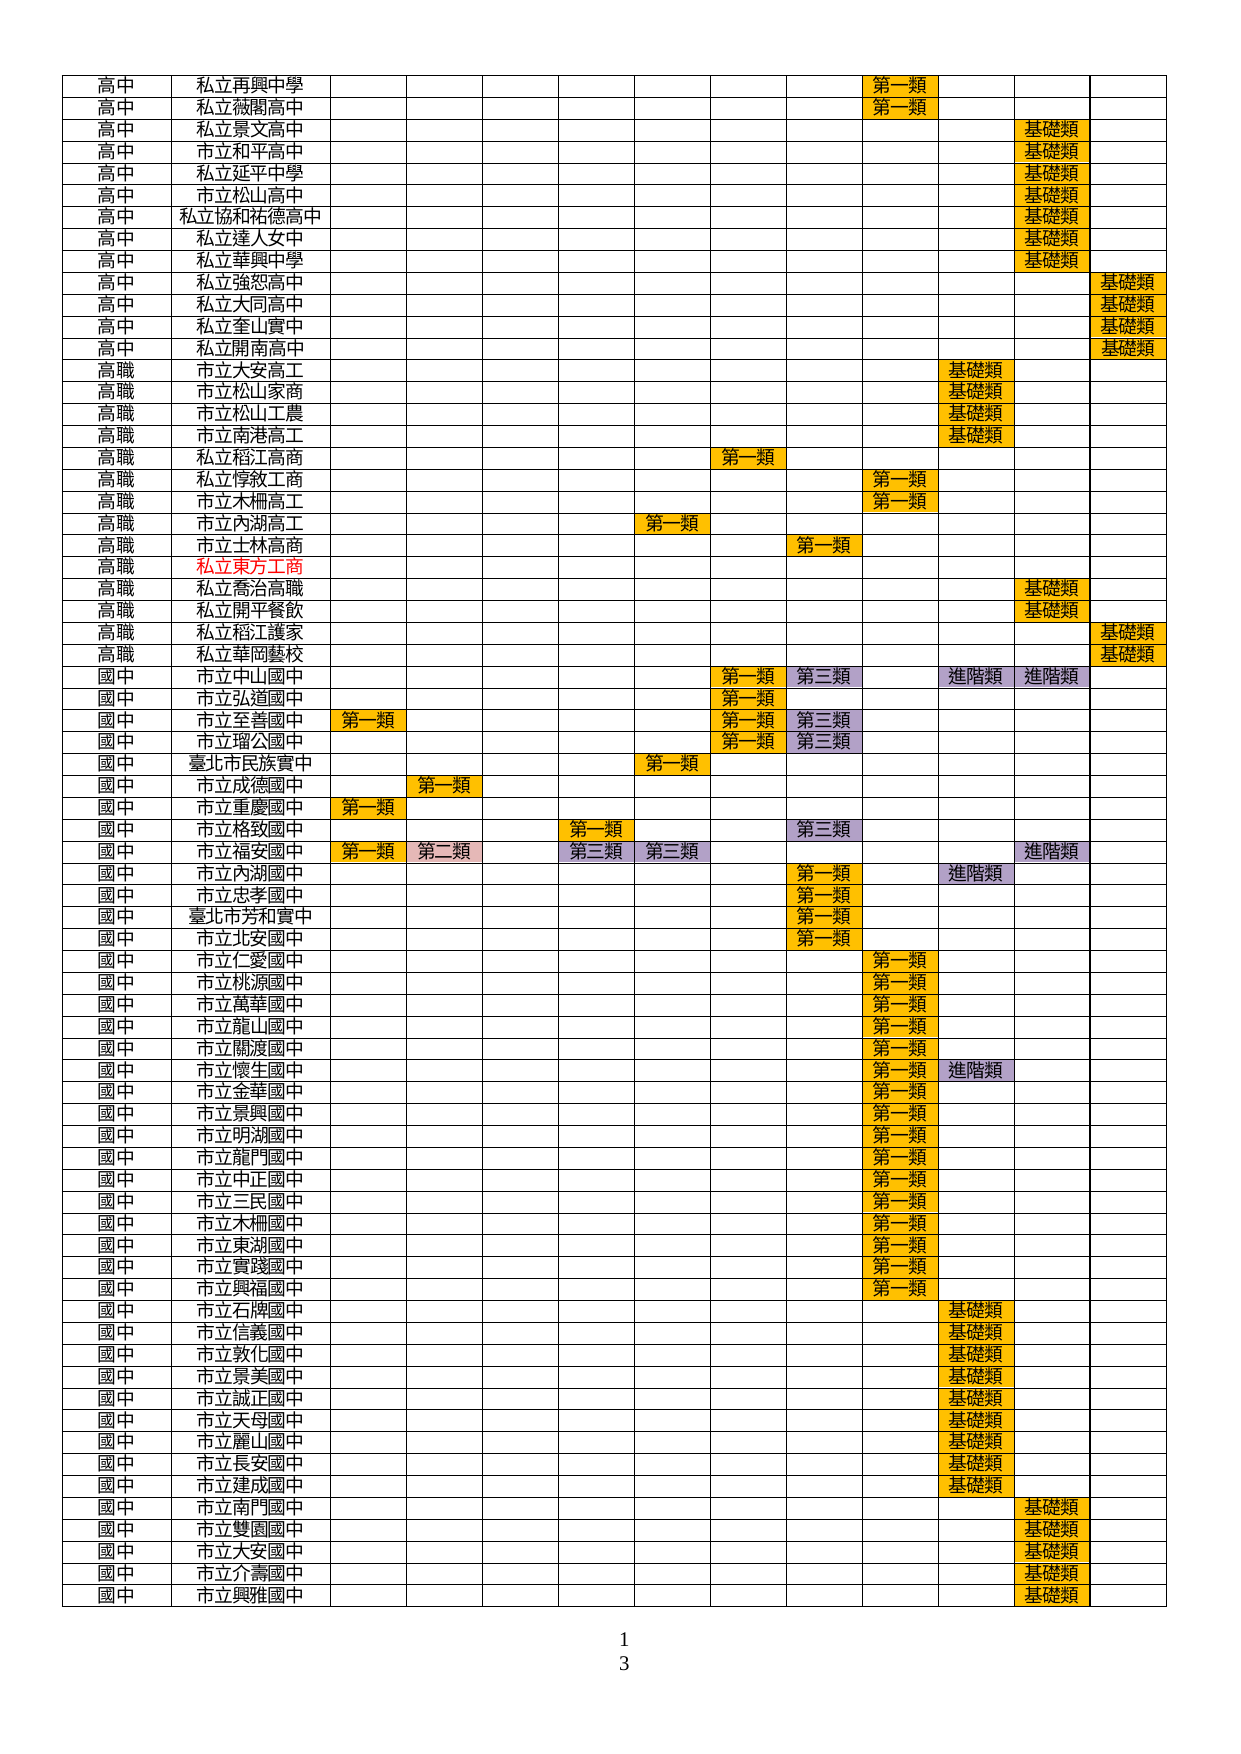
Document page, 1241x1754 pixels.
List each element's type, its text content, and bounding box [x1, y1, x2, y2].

table_cell [407, 623, 482, 644]
table_cell [711, 907, 786, 928]
table_cell 國中 [63, 1214, 171, 1234]
table_cell 市立福安國中 [172, 842, 330, 862]
table_cell [863, 295, 938, 316]
table_cell [483, 1432, 558, 1453]
table_cell [483, 514, 558, 534]
table_cell [1015, 1367, 1089, 1387]
table_cell [1015, 426, 1089, 447]
table_cell 高中 [63, 98, 171, 119]
table_cell [559, 689, 634, 709]
table_cell [407, 1301, 482, 1322]
table_cell [635, 1323, 710, 1344]
table_cell [939, 142, 1014, 162]
table_cell [559, 645, 634, 666]
table_cell [635, 251, 710, 272]
table_cell 高中 [63, 295, 171, 316]
table_cell [711, 207, 786, 228]
table_cell [483, 1082, 558, 1103]
table_cell [711, 1060, 786, 1081]
table_cell [483, 929, 558, 950]
table_cell [635, 1301, 710, 1322]
table_cell [787, 492, 862, 512]
table_cell [483, 579, 558, 600]
table_cell [635, 929, 710, 950]
table_cell [787, 1432, 862, 1453]
table_cell [1015, 798, 1089, 819]
table_cell [711, 973, 786, 994]
table_cell [635, 229, 710, 250]
table_cell [863, 864, 938, 884]
table_cell [1091, 360, 1166, 381]
table_cell 市立中正國中 [172, 1170, 330, 1191]
table_cell [1091, 820, 1166, 841]
table_cell [559, 798, 634, 819]
table_cell [787, 1345, 862, 1366]
table_cell [483, 98, 558, 119]
table_cell [407, 1410, 482, 1431]
table_cell 第一類 [711, 448, 786, 469]
table_cell [787, 76, 862, 97]
table_cell [635, 1192, 710, 1212]
table_cell [939, 951, 1014, 972]
table_cell [863, 339, 938, 359]
table_cell [635, 185, 710, 206]
table_cell 高中 [63, 120, 171, 141]
table_cell [407, 448, 482, 469]
table_cell [407, 295, 482, 316]
table_cell [483, 1454, 558, 1475]
table_cell [635, 98, 710, 119]
table_cell [939, 1279, 1014, 1300]
table_cell [1091, 1039, 1166, 1059]
table_cell [1091, 776, 1166, 797]
table_cell [787, 1104, 862, 1125]
table_cell [1015, 864, 1089, 884]
table_cell [787, 229, 862, 250]
table_cell [635, 382, 710, 403]
table_cell 高職 [63, 360, 171, 381]
table_cell [711, 382, 786, 403]
table_cell [711, 1039, 786, 1059]
table_cell [1091, 470, 1166, 491]
table_cell [483, 798, 558, 819]
table_cell [331, 426, 406, 447]
table_cell [1015, 317, 1089, 337]
table_cell [939, 492, 1014, 512]
table_cell [787, 1542, 862, 1562]
table_cell 市立介壽國中 [172, 1564, 330, 1584]
table_cell [1015, 514, 1089, 534]
table_cell [483, 492, 558, 512]
table_cell [407, 1235, 482, 1256]
table_cell [483, 732, 558, 753]
table_cell [559, 776, 634, 797]
table_cell [331, 929, 406, 950]
table_cell [483, 339, 558, 359]
table_cell [1015, 1323, 1089, 1344]
table_cell [559, 492, 634, 512]
table_cell [407, 1345, 482, 1366]
table_cell 高職 [63, 470, 171, 491]
table_cell [331, 98, 406, 119]
table_cell [331, 1520, 406, 1541]
table_cell [559, 535, 634, 556]
table_cell [1091, 885, 1166, 906]
table_cell [711, 995, 786, 1016]
table_cell [331, 995, 406, 1016]
table_cell [711, 514, 786, 534]
table_cell [483, 842, 558, 862]
table_cell [939, 164, 1014, 184]
table_cell 市立敦化國中 [172, 1345, 330, 1366]
table_cell [331, 1542, 406, 1562]
table_cell [1091, 798, 1166, 819]
table_cell 第一類 [863, 76, 938, 97]
table_cell [863, 251, 938, 272]
table_cell [711, 645, 786, 666]
table_cell [863, 185, 938, 206]
table_cell 市立龍門國中 [172, 1148, 330, 1169]
table_cell [1015, 1345, 1089, 1366]
table_cell [483, 1257, 558, 1278]
table_cell [787, 448, 862, 469]
table_cell [787, 1214, 862, 1234]
table_cell [711, 864, 786, 884]
table_cell [787, 1476, 862, 1497]
table_cell [483, 229, 558, 250]
table_cell [711, 1367, 786, 1387]
table_cell [331, 492, 406, 512]
table_cell [635, 798, 710, 819]
table_cell [559, 142, 634, 162]
table_cell [1015, 382, 1089, 403]
table_cell [1091, 1345, 1166, 1366]
table_cell [407, 798, 482, 819]
table_cell [331, 120, 406, 141]
table_cell [939, 317, 1014, 337]
table_cell [331, 1323, 406, 1344]
table_cell [559, 1498, 634, 1519]
table_cell [1091, 842, 1166, 862]
table_cell [863, 689, 938, 709]
table_cell 第一類 [635, 754, 710, 775]
table_cell [939, 1498, 1014, 1519]
table_cell [407, 273, 482, 294]
table_cell [1091, 207, 1166, 228]
table_cell [1015, 98, 1089, 119]
table_cell [635, 710, 710, 731]
table_cell 第三類 [787, 710, 862, 731]
table_cell [559, 1410, 634, 1431]
table_cell [1015, 1389, 1089, 1409]
table_cell [559, 1585, 634, 1606]
table_cell 基礎類 [939, 1410, 1014, 1431]
table_cell 臺北市芳和實中 [172, 907, 330, 928]
table_cell 高職 [63, 448, 171, 469]
table_cell [331, 404, 406, 425]
table_cell [331, 1214, 406, 1234]
table_cell [559, 1214, 634, 1234]
table_cell 高中 [63, 76, 171, 97]
table_cell [711, 98, 786, 119]
table_cell 基礎類 [939, 1432, 1014, 1453]
table_cell [1091, 1148, 1166, 1169]
table_cell [863, 1454, 938, 1475]
table_cell 市立大安國中 [172, 1542, 330, 1562]
table_cell [407, 404, 482, 425]
table_cell [863, 360, 938, 381]
table_cell 基礎類 [1015, 185, 1089, 206]
table_cell [711, 1345, 786, 1366]
table_cell [711, 1104, 786, 1125]
table_cell [483, 1520, 558, 1541]
table_cell [1015, 1017, 1089, 1037]
table_cell [863, 535, 938, 556]
table_cell [559, 929, 634, 950]
table_cell 私立開南高中 [172, 339, 330, 359]
table_cell [1015, 1257, 1089, 1278]
table_cell [559, 557, 634, 578]
table_cell [559, 885, 634, 906]
table_cell [331, 732, 406, 753]
table_cell 市立內湖高工 [172, 514, 330, 534]
table_cell 國中 [63, 1410, 171, 1431]
table_cell [407, 1323, 482, 1344]
table_cell 國中 [63, 1301, 171, 1322]
table_cell [787, 514, 862, 534]
table_cell 基礎類 [939, 360, 1014, 381]
table_cell [483, 185, 558, 206]
table_cell [711, 1542, 786, 1562]
table_cell [939, 710, 1014, 731]
table_cell [711, 76, 786, 97]
table_cell 國中 [63, 1039, 171, 1059]
table_cell 市立內湖國中 [172, 864, 330, 884]
table_cell 國中 [63, 1585, 171, 1606]
table_cell 市立麗山國中 [172, 1432, 330, 1453]
table_cell 基礎類 [939, 1301, 1014, 1322]
table_cell [331, 754, 406, 775]
table_cell 高職 [63, 557, 171, 578]
table_cell [1015, 76, 1089, 97]
table_cell 市立木柵國中 [172, 1214, 330, 1234]
table_cell [407, 382, 482, 403]
table_cell [407, 754, 482, 775]
table_cell [559, 579, 634, 600]
table_cell [1091, 1564, 1166, 1584]
table_cell [1015, 295, 1089, 316]
table_cell [939, 623, 1014, 644]
table_cell [787, 339, 862, 359]
table_cell [635, 120, 710, 141]
table_cell 第一類 [863, 995, 938, 1016]
table_cell [1015, 492, 1089, 512]
table_cell [635, 295, 710, 316]
table_cell 進階類 [939, 864, 1014, 884]
table_cell [863, 1432, 938, 1453]
table_cell [1015, 557, 1089, 578]
table_cell 私立再興中學 [172, 76, 330, 97]
table_cell [635, 1126, 710, 1147]
table_cell [939, 1017, 1014, 1037]
table_cell [711, 1279, 786, 1300]
table_cell [1091, 1389, 1166, 1409]
table_cell [407, 185, 482, 206]
table_cell [939, 732, 1014, 753]
table_cell [559, 951, 634, 972]
table_cell 第一類 [863, 1039, 938, 1059]
table_cell [939, 1148, 1014, 1169]
table_cell 基礎類 [939, 1476, 1014, 1497]
table_cell [559, 1389, 634, 1409]
table_cell [559, 273, 634, 294]
table_cell [407, 1126, 482, 1147]
table_cell 國中 [63, 754, 171, 775]
table_cell 第一類 [787, 907, 862, 928]
table_cell 高職 [63, 382, 171, 403]
table_cell 第一類 [863, 1192, 938, 1212]
table_cell [331, 1148, 406, 1169]
table_cell [863, 645, 938, 666]
table_cell 私立薇閣高中 [172, 98, 330, 119]
table_cell [939, 1235, 1014, 1256]
table_cell [483, 1192, 558, 1212]
table_cell [1091, 732, 1166, 753]
table_cell [331, 1039, 406, 1059]
table_cell [407, 732, 482, 753]
table_cell [939, 1039, 1014, 1059]
table_cell 高中 [63, 251, 171, 272]
table_cell [407, 1585, 482, 1606]
table_cell [939, 842, 1014, 862]
table_cell [331, 1345, 406, 1366]
table_cell [483, 164, 558, 184]
table_cell [407, 426, 482, 447]
table_cell [711, 754, 786, 775]
table_cell 市立南港高工 [172, 426, 330, 447]
table_cell [863, 1564, 938, 1584]
table_cell [1091, 1060, 1166, 1081]
table_cell 市立懷生國中 [172, 1060, 330, 1081]
table_cell [483, 1564, 558, 1584]
table_cell [863, 1410, 938, 1431]
table_cell [787, 317, 862, 337]
table_cell [483, 1323, 558, 1344]
table_cell 市立金華國中 [172, 1082, 330, 1103]
table_cell [1015, 1082, 1089, 1103]
table_cell [483, 273, 558, 294]
table_cell [483, 710, 558, 731]
table_cell [1091, 229, 1166, 250]
table_cell [711, 776, 786, 797]
table_cell [635, 76, 710, 97]
table_cell 第一類 [863, 1279, 938, 1300]
table_cell [635, 885, 710, 906]
table_cell 國中 [63, 929, 171, 950]
table_cell [407, 98, 482, 119]
table_cell [711, 273, 786, 294]
table_cell [711, 557, 786, 578]
table_cell [1015, 907, 1089, 928]
table_cell [331, 1585, 406, 1606]
table_cell [1091, 185, 1166, 206]
table_cell [635, 164, 710, 184]
table_cell [635, 1542, 710, 1562]
table_cell [711, 623, 786, 644]
table_cell [1091, 1454, 1166, 1475]
table_cell 市立中山國中 [172, 667, 330, 687]
table_cell [559, 1323, 634, 1344]
table_cell [863, 710, 938, 731]
table_cell 國中 [63, 1520, 171, 1541]
table_cell [483, 995, 558, 1016]
table_cell [483, 1017, 558, 1037]
table_cell [483, 426, 558, 447]
table_cell [559, 1060, 634, 1081]
table_cell [635, 1214, 710, 1234]
table_cell [483, 951, 558, 972]
table_cell [407, 1192, 482, 1212]
table_cell [407, 1082, 482, 1103]
table_cell [483, 1585, 558, 1606]
table_cell [483, 76, 558, 97]
table_cell [559, 973, 634, 994]
table_cell [635, 317, 710, 337]
table_cell 第一類 [863, 492, 938, 512]
table_cell [863, 229, 938, 250]
table_cell [407, 1367, 482, 1387]
table_cell [787, 98, 862, 119]
table_cell [483, 382, 558, 403]
table_cell [483, 820, 558, 841]
table_cell [863, 382, 938, 403]
table_cell [635, 1104, 710, 1125]
table_cell 國中 [63, 776, 171, 797]
table_cell [483, 251, 558, 272]
table_cell [1091, 1279, 1166, 1300]
table_cell [483, 317, 558, 337]
table_cell [407, 710, 482, 731]
table_cell 進階類 [1015, 842, 1089, 862]
table_cell 第一類 [863, 1017, 938, 1037]
table_cell 基礎類 [939, 1454, 1014, 1475]
table_cell [863, 142, 938, 162]
table_cell 基礎類 [939, 1389, 1014, 1409]
table_cell [483, 1410, 558, 1431]
table_cell [635, 973, 710, 994]
table_cell 私立東方工商 [172, 557, 330, 578]
table_cell [407, 864, 482, 884]
table_cell [559, 1257, 634, 1278]
table_cell [407, 229, 482, 250]
table_cell [559, 1301, 634, 1322]
table_cell 國中 [63, 1389, 171, 1409]
table_cell [787, 995, 862, 1016]
table_cell [635, 1389, 710, 1409]
table_cell 國中 [63, 732, 171, 753]
table_cell [711, 1170, 786, 1191]
table_cell [483, 1060, 558, 1081]
table_cell [711, 1148, 786, 1169]
table_cell [635, 404, 710, 425]
table_cell [939, 535, 1014, 556]
table_cell [483, 885, 558, 906]
table_cell 第一類 [863, 1214, 938, 1234]
table_cell [711, 404, 786, 425]
table_cell [1015, 732, 1089, 753]
table_cell [331, 1498, 406, 1519]
table_cell [711, 492, 786, 512]
table_cell 高職 [63, 426, 171, 447]
table_cell [711, 295, 786, 316]
table_cell 市立萬華國中 [172, 995, 330, 1016]
table_cell 基礎類 [939, 382, 1014, 403]
table_cell [711, 142, 786, 162]
table_cell 第一類 [863, 1235, 938, 1256]
table_cell 第一類 [863, 1060, 938, 1081]
table_cell [559, 995, 634, 1016]
table_cell [483, 1170, 558, 1191]
table_cell [1091, 1192, 1166, 1212]
table_cell [1091, 689, 1166, 709]
table_cell [559, 1126, 634, 1147]
table_cell [331, 601, 406, 622]
table_cell 市立興福國中 [172, 1279, 330, 1300]
table_cell [787, 951, 862, 972]
table_cell [1091, 448, 1166, 469]
table_cell [331, 360, 406, 381]
table_cell [635, 601, 710, 622]
table_cell 國中 [63, 798, 171, 819]
table_cell 基礎類 [939, 404, 1014, 425]
table_cell [863, 1323, 938, 1344]
table_cell [559, 1017, 634, 1037]
table_cell [1015, 1104, 1089, 1125]
table_cell [711, 1564, 786, 1584]
table_cell [939, 76, 1014, 97]
table_cell 高職 [63, 492, 171, 512]
table_cell [711, 251, 786, 272]
table_cell [483, 1498, 558, 1519]
table_cell [483, 1476, 558, 1497]
table_cell 第一類 [863, 1170, 938, 1191]
table_cell [331, 185, 406, 206]
table_cell [483, 1301, 558, 1322]
table_cell [1091, 1585, 1166, 1606]
table_cell [559, 98, 634, 119]
table_cell [483, 907, 558, 928]
table_cell [1091, 382, 1166, 403]
table_cell [1091, 973, 1166, 994]
table_cell [863, 1367, 938, 1387]
table_cell [711, 1235, 786, 1256]
table_cell [1015, 623, 1089, 644]
table_cell [483, 557, 558, 578]
table_cell 市立重慶國中 [172, 798, 330, 819]
table_cell [559, 229, 634, 250]
table_cell [483, 689, 558, 709]
table_cell [483, 667, 558, 687]
table_cell [483, 864, 558, 884]
table_cell [407, 557, 482, 578]
table_cell [331, 776, 406, 797]
table_cell [559, 601, 634, 622]
table_cell [1091, 1235, 1166, 1256]
table_cell 國中 [63, 1432, 171, 1453]
table_cell [331, 973, 406, 994]
table_cell 第一類 [787, 885, 862, 906]
table_cell [939, 689, 1014, 709]
table_cell [1091, 907, 1166, 928]
table_cell [939, 470, 1014, 491]
table_cell [1091, 1498, 1166, 1519]
table_cell 私立延平中學 [172, 164, 330, 184]
table_cell [1015, 776, 1089, 797]
table_cell [787, 295, 862, 316]
table_cell 私立強恕高中 [172, 273, 330, 294]
table_cell [863, 1520, 938, 1541]
table_cell [559, 1279, 634, 1300]
table_cell [559, 1476, 634, 1497]
table_cell [1091, 579, 1166, 600]
table_cell [787, 1454, 862, 1475]
table_cell 基礎類 [1091, 623, 1166, 644]
table_cell [1091, 1367, 1166, 1387]
table_cell 市立實踐國中 [172, 1257, 330, 1278]
table_cell [711, 1520, 786, 1541]
table_cell [787, 251, 862, 272]
table_cell [331, 535, 406, 556]
table_cell [787, 1257, 862, 1278]
table_cell 市立忠孝國中 [172, 885, 330, 906]
table_cell [483, 448, 558, 469]
table_cell 市立南門國中 [172, 1498, 330, 1519]
table_cell [711, 339, 786, 359]
table_cell 基礎類 [939, 1345, 1014, 1366]
table_cell [559, 76, 634, 97]
table_cell 第一類 [331, 798, 406, 819]
table_cell [407, 360, 482, 381]
table_cell [407, 1060, 482, 1081]
table_cell [863, 317, 938, 337]
table_cell [711, 1585, 786, 1606]
table_cell [635, 1235, 710, 1256]
table_cell 高職 [63, 579, 171, 600]
table_cell [939, 1257, 1014, 1278]
table_cell [787, 1367, 862, 1387]
table_cell [407, 1148, 482, 1169]
table_cell 國中 [63, 995, 171, 1016]
table_cell [407, 973, 482, 994]
table_cell 第三類 [635, 842, 710, 862]
table_cell [635, 492, 710, 512]
table_cell [787, 1564, 862, 1584]
table_cell [559, 864, 634, 884]
table_cell [711, 1257, 786, 1278]
table_cell [863, 820, 938, 841]
table_cell [1091, 1257, 1166, 1278]
table_cell [787, 1039, 862, 1059]
table_cell [635, 1082, 710, 1103]
table_cell [711, 820, 786, 841]
table_cell [863, 164, 938, 184]
table_cell [559, 1170, 634, 1191]
table_cell [711, 317, 786, 337]
table_cell [1091, 1542, 1166, 1562]
table_cell [939, 1542, 1014, 1562]
table_cell [863, 754, 938, 775]
table_cell 高中 [63, 317, 171, 337]
table_cell 市立仁愛國中 [172, 951, 330, 972]
table_cell [407, 120, 482, 141]
table_cell [863, 1542, 938, 1562]
table_cell 私立大同高中 [172, 295, 330, 316]
table_cell [1091, 929, 1166, 950]
table_cell 市立興雅國中 [172, 1585, 330, 1606]
table_cell [559, 1192, 634, 1212]
table_cell [331, 1410, 406, 1431]
table_cell [787, 1410, 862, 1431]
table_cell [711, 1498, 786, 1519]
table_cell [939, 601, 1014, 622]
table_cell [1015, 689, 1089, 709]
table_cell [939, 754, 1014, 775]
table_cell [331, 142, 406, 162]
table_cell [331, 1192, 406, 1212]
table_cell [787, 120, 862, 141]
table_cell 市立龍山國中 [172, 1017, 330, 1037]
table_cell [711, 1301, 786, 1322]
table_cell [1015, 470, 1089, 491]
table_cell [559, 1235, 634, 1256]
table_cell [407, 1279, 482, 1300]
table_cell 基礎類 [1091, 645, 1166, 666]
table_cell [331, 1454, 406, 1475]
table_cell 基礎類 [939, 1367, 1014, 1387]
table_cell [407, 1432, 482, 1453]
table_cell 市立松山家商 [172, 382, 330, 403]
table_cell [939, 185, 1014, 206]
table_cell 第一類 [711, 710, 786, 731]
table_cell 第一類 [711, 689, 786, 709]
table_cell 私立喬治高職 [172, 579, 330, 600]
table_cell [635, 623, 710, 644]
table_cell [787, 1279, 862, 1300]
table_cell 市立大安高工 [172, 360, 330, 381]
table_cell [1091, 76, 1166, 97]
table_cell [1015, 448, 1089, 469]
table_cell [331, 1060, 406, 1081]
table_cell [1015, 1126, 1089, 1147]
table_cell [863, 448, 938, 469]
table_cell [1091, 754, 1166, 775]
table_cell [787, 426, 862, 447]
table_cell [635, 470, 710, 491]
table_cell [939, 929, 1014, 950]
table_cell [483, 1279, 558, 1300]
table_cell [407, 492, 482, 512]
table_cell [1091, 492, 1166, 512]
table_cell 國中 [63, 1476, 171, 1497]
table_cell [483, 623, 558, 644]
table_cell [635, 1585, 710, 1606]
table_cell [863, 1345, 938, 1366]
table_cell [787, 689, 862, 709]
table_cell [1091, 535, 1166, 556]
table_cell [863, 1585, 938, 1606]
table_cell [407, 1214, 482, 1234]
table_cell [331, 1301, 406, 1322]
table_cell [787, 1520, 862, 1541]
table_cell 國中 [63, 1192, 171, 1212]
table_cell [483, 470, 558, 491]
table_cell [787, 579, 862, 600]
table_cell [1015, 1235, 1089, 1256]
table_cell [407, 995, 482, 1016]
table_cell [1015, 973, 1089, 994]
table_cell 市立松山工農 [172, 404, 330, 425]
table_cell 第一類 [559, 820, 634, 841]
table_cell 第一類 [331, 710, 406, 731]
table_cell [559, 1520, 634, 1541]
table_cell [331, 273, 406, 294]
table_cell 基礎類 [1015, 1585, 1089, 1606]
table_cell [407, 1476, 482, 1497]
table_cell [711, 1323, 786, 1344]
table_cell [407, 339, 482, 359]
table_cell [1091, 1323, 1166, 1344]
table_cell [787, 798, 862, 819]
table_cell [559, 667, 634, 687]
table_cell [787, 1585, 862, 1606]
table_cell [863, 514, 938, 534]
table_cell [1015, 820, 1089, 841]
table_cell [559, 1432, 634, 1453]
table_cell [635, 535, 710, 556]
table_cell 基礎類 [1015, 1520, 1089, 1541]
table_cell [407, 164, 482, 184]
table_cell [1015, 885, 1089, 906]
table_cell [939, 120, 1014, 141]
table_cell [635, 1476, 710, 1497]
table_cell 私立協和祐德高中 [172, 207, 330, 228]
table_cell 市立格致國中 [172, 820, 330, 841]
table_cell [407, 1389, 482, 1409]
table_cell [939, 820, 1014, 841]
table_cell [1091, 1214, 1166, 1234]
table_cell 國中 [63, 1564, 171, 1584]
table_cell [635, 776, 710, 797]
table_cell [939, 207, 1014, 228]
table_cell [407, 514, 482, 534]
table_cell [635, 448, 710, 469]
table_cell [1015, 995, 1089, 1016]
table_cell [711, 470, 786, 491]
table_cell [559, 1454, 634, 1475]
table_cell [559, 907, 634, 928]
table_cell [1091, 1476, 1166, 1497]
table_cell [559, 470, 634, 491]
table_cell [407, 689, 482, 709]
table_cell 國中 [63, 1126, 171, 1147]
table_cell [1015, 1170, 1089, 1191]
table_cell [331, 820, 406, 841]
table_cell [939, 295, 1014, 316]
table_cell [407, 470, 482, 491]
table_cell [863, 1476, 938, 1497]
table_cell 高職 [63, 404, 171, 425]
table_cell 私立惇敘工商 [172, 470, 330, 491]
table_cell [635, 1257, 710, 1278]
table_cell 第一類 [787, 535, 862, 556]
table_cell [331, 667, 406, 687]
table_cell [559, 382, 634, 403]
table_cell [559, 120, 634, 141]
table_cell [711, 120, 786, 141]
table_cell [483, 360, 558, 381]
table_cell [635, 142, 710, 162]
table_cell [331, 164, 406, 184]
table_cell 國中 [63, 1017, 171, 1037]
table_cell 高中 [63, 142, 171, 162]
table_cell [331, 1389, 406, 1409]
table_cell 基礎類 [1015, 207, 1089, 228]
table_cell 市立木柵高工 [172, 492, 330, 512]
table_cell [1091, 710, 1166, 731]
table_cell [939, 579, 1014, 600]
table_cell 國中 [63, 710, 171, 731]
table_cell [1091, 1104, 1166, 1125]
table_cell [863, 273, 938, 294]
table_cell [331, 1017, 406, 1037]
table_cell [863, 929, 938, 950]
table_cell 市立景美國中 [172, 1367, 330, 1387]
table_cell [331, 885, 406, 906]
table_cell [711, 164, 786, 184]
table_cell [559, 732, 634, 753]
table_cell [1015, 535, 1089, 556]
table_cell [787, 1498, 862, 1519]
table_cell [1015, 273, 1089, 294]
table_cell [483, 535, 558, 556]
table_cell [407, 929, 482, 950]
table_cell [863, 776, 938, 797]
table_cell 基礎類 [1015, 579, 1089, 600]
table_cell 市立和平高中 [172, 142, 330, 162]
table_cell [1015, 754, 1089, 775]
table_cell [863, 579, 938, 600]
table_cell [863, 404, 938, 425]
table_cell 國中 [63, 1257, 171, 1278]
table_cell [635, 579, 710, 600]
table_cell 市立雙園國中 [172, 1520, 330, 1541]
table_cell [331, 382, 406, 403]
table_cell 市立瑠公國中 [172, 732, 330, 753]
table_cell [407, 1017, 482, 1037]
table_cell 市立關渡國中 [172, 1039, 330, 1059]
table_cell [559, 1564, 634, 1584]
table_cell [1091, 404, 1166, 425]
table_cell [1091, 120, 1166, 141]
table_cell 第一類 [863, 98, 938, 119]
table_cell [483, 1126, 558, 1147]
table_cell [711, 185, 786, 206]
table_cell [787, 1170, 862, 1191]
table_cell [407, 820, 482, 841]
table_cell [407, 951, 482, 972]
table_cell [331, 1257, 406, 1278]
table_cell [559, 514, 634, 534]
table_cell [787, 645, 862, 666]
table_cell 基礎類 [1015, 1564, 1089, 1584]
table_cell [1015, 1454, 1089, 1475]
table_cell [939, 1564, 1014, 1584]
table_cell 國中 [63, 1454, 171, 1475]
table_cell 基礎類 [1015, 164, 1089, 184]
table_cell [331, 951, 406, 972]
table_cell 市立明湖國中 [172, 1126, 330, 1147]
table_cell [1015, 1039, 1089, 1059]
table_cell 基礎類 [1091, 273, 1166, 294]
table_cell 私立達人女中 [172, 229, 330, 250]
table_cell [711, 951, 786, 972]
table_cell [331, 229, 406, 250]
table_cell 國中 [63, 1235, 171, 1256]
table_cell [863, 885, 938, 906]
table_cell [939, 1520, 1014, 1541]
table_cell [635, 207, 710, 228]
table_cell [559, 185, 634, 206]
table_cell [635, 1410, 710, 1431]
table_cell 高職 [63, 623, 171, 644]
table_cell [1015, 1214, 1089, 1234]
table_cell 第一類 [787, 864, 862, 884]
table_cell [483, 207, 558, 228]
table_cell [483, 1367, 558, 1387]
table_cell 市立三民國中 [172, 1192, 330, 1212]
table_cell [331, 557, 406, 578]
table_cell [1091, 864, 1166, 884]
table_cell [635, 1039, 710, 1059]
table_cell 國中 [63, 1498, 171, 1519]
table_cell [407, 645, 482, 666]
table_cell 臺北市民族實中 [172, 754, 330, 775]
table_cell 基礎類 [1015, 251, 1089, 272]
table_cell [711, 229, 786, 250]
table_cell [1015, 951, 1089, 972]
table_cell [559, 360, 634, 381]
table_cell [635, 689, 710, 709]
table_cell 高中 [63, 207, 171, 228]
table_cell 私立華岡藝校 [172, 645, 330, 666]
table_cell [711, 426, 786, 447]
table_cell [939, 973, 1014, 994]
table_cell 市立成德國中 [172, 776, 330, 797]
table_cell 高職 [63, 514, 171, 534]
table_cell 市立建成國中 [172, 1476, 330, 1497]
table_cell [1091, 1410, 1166, 1431]
table_cell [863, 1498, 938, 1519]
table_cell 高職 [63, 601, 171, 622]
table_cell [483, 1389, 558, 1409]
table_cell 第一類 [331, 842, 406, 862]
table_cell [407, 885, 482, 906]
table_cell [483, 1148, 558, 1169]
table_cell [407, 76, 482, 97]
table_cell [939, 907, 1014, 928]
table_cell [559, 1104, 634, 1125]
table_cell [711, 1454, 786, 1475]
table_cell 高職 [63, 535, 171, 556]
table_cell [559, 1345, 634, 1366]
table_cell [863, 798, 938, 819]
table_cell [1015, 1279, 1089, 1300]
table_cell [787, 185, 862, 206]
table_cell [483, 1345, 558, 1366]
table_cell [635, 1564, 710, 1584]
table_cell 國中 [63, 951, 171, 972]
table_cell [863, 842, 938, 862]
table_cell [331, 1564, 406, 1584]
table_cell [407, 1498, 482, 1519]
table_cell 高中 [63, 185, 171, 206]
table_cell 私立奎山實中 [172, 317, 330, 337]
table_cell [1091, 1082, 1166, 1103]
table_cell 國中 [63, 973, 171, 994]
table_cell [1091, 557, 1166, 578]
table_cell 基礎類 [1015, 1542, 1089, 1562]
table_cell [331, 1432, 406, 1453]
table_cell [559, 1039, 634, 1059]
table_cell [331, 339, 406, 359]
table_cell [787, 557, 862, 578]
table_cell [939, 1192, 1014, 1212]
table_cell [863, 120, 938, 141]
table_cell 第三類 [787, 667, 862, 687]
table_cell [711, 535, 786, 556]
table_cell [635, 1345, 710, 1366]
table_cell 第一類 [635, 514, 710, 534]
table_cell [711, 929, 786, 950]
table_cell [863, 732, 938, 753]
table_cell 第三類 [559, 842, 634, 862]
table_cell [939, 885, 1014, 906]
table_cell [1091, 514, 1166, 534]
table_cell [635, 645, 710, 666]
table_cell [331, 689, 406, 709]
table_cell [939, 1214, 1014, 1234]
table_cell [483, 1542, 558, 1562]
table_cell 第一類 [407, 776, 482, 797]
table_cell [635, 1017, 710, 1037]
table_cell [1091, 251, 1166, 272]
table_cell [559, 754, 634, 775]
table_cell [863, 667, 938, 687]
table_cell 市立石牌國中 [172, 1301, 330, 1322]
table_cell [407, 317, 482, 337]
table_cell [1091, 164, 1166, 184]
table_cell 基礎類 [939, 426, 1014, 447]
table_cell [559, 207, 634, 228]
table_cell [939, 448, 1014, 469]
table_cell [1091, 1432, 1166, 1453]
table_cell [939, 229, 1014, 250]
table_cell [863, 426, 938, 447]
table_cell [635, 1170, 710, 1191]
table_cell [483, 1214, 558, 1234]
table_cell [407, 601, 482, 622]
table_cell [787, 776, 862, 797]
table_cell [939, 776, 1014, 797]
table_cell [1091, 951, 1166, 972]
table_cell [483, 1235, 558, 1256]
table_cell [635, 360, 710, 381]
table_cell [863, 557, 938, 578]
table_cell 國中 [63, 1170, 171, 1191]
table_cell [407, 1170, 482, 1191]
table_cell 第一類 [863, 1257, 938, 1278]
table_cell [331, 1082, 406, 1103]
table_cell [1091, 1520, 1166, 1541]
table_cell [331, 207, 406, 228]
table_cell [787, 1323, 862, 1344]
table_cell 高中 [63, 164, 171, 184]
table_cell [559, 1148, 634, 1169]
table_cell 國中 [63, 842, 171, 862]
table_cell 國中 [63, 689, 171, 709]
table_cell [939, 514, 1014, 534]
table_cell [635, 1148, 710, 1169]
table_cell [939, 995, 1014, 1016]
table_cell [331, 1126, 406, 1147]
table_cell 國中 [63, 885, 171, 906]
table_cell [1015, 1301, 1089, 1322]
table_cell 市立至善國中 [172, 710, 330, 731]
table_cell [711, 1017, 786, 1037]
table_cell 市立東湖國中 [172, 1235, 330, 1256]
table_cell [863, 1301, 938, 1322]
table_cell [787, 360, 862, 381]
table_cell [1015, 404, 1089, 425]
table_cell [787, 1192, 862, 1212]
table_cell 國中 [63, 1542, 171, 1562]
table_cell [939, 645, 1014, 666]
table_cell [939, 1585, 1014, 1606]
table_cell [863, 207, 938, 228]
table_cell [331, 317, 406, 337]
table_cell [1015, 1476, 1089, 1497]
table_cell [331, 1367, 406, 1387]
table_cell 高中 [63, 339, 171, 359]
table_cell [483, 973, 558, 994]
table_cell [483, 1039, 558, 1059]
table_cell 第一類 [863, 470, 938, 491]
table_cell 第一類 [863, 1082, 938, 1103]
table_cell [331, 514, 406, 534]
table_cell [787, 273, 862, 294]
table_cell [635, 951, 710, 972]
table_cell [711, 885, 786, 906]
table_cell [711, 1476, 786, 1497]
table_cell [635, 864, 710, 884]
table_cell [483, 754, 558, 775]
table_cell [407, 1104, 482, 1125]
table_cell [331, 295, 406, 316]
table_cell 基礎類 [1091, 339, 1166, 359]
table_cell [711, 1389, 786, 1409]
table_cell [331, 1476, 406, 1497]
table_cell [331, 76, 406, 97]
table_cell [787, 1017, 862, 1037]
table_cell 基礎類 [939, 1323, 1014, 1344]
table_cell [787, 973, 862, 994]
table_cell [635, 1279, 710, 1300]
table_cell 國中 [63, 667, 171, 687]
table_cell 進階類 [939, 1060, 1014, 1081]
table_cell 國中 [63, 1279, 171, 1300]
table_cell [1015, 1192, 1089, 1212]
table_cell 國中 [63, 1323, 171, 1344]
table_cell 市立士林高商 [172, 535, 330, 556]
table_cell 國中 [63, 864, 171, 884]
table_cell 國中 [63, 1345, 171, 1366]
table_cell 市立北安國中 [172, 929, 330, 950]
table_cell [1091, 1017, 1166, 1037]
table_cell [863, 623, 938, 644]
table_cell [939, 1082, 1014, 1103]
table_cell [1015, 1148, 1089, 1169]
table_cell 市立天母國中 [172, 1410, 330, 1431]
table_cell [407, 1454, 482, 1475]
table_cell 基礎類 [1015, 142, 1089, 162]
table_cell [407, 1542, 482, 1562]
table_cell [787, 1126, 862, 1147]
table_cell [1091, 1301, 1166, 1322]
table_cell [939, 557, 1014, 578]
table_cell [635, 339, 710, 359]
table_cell [407, 1564, 482, 1584]
table_cell 進階類 [939, 667, 1014, 687]
table_cell [1091, 1126, 1166, 1147]
table_cell [483, 404, 558, 425]
table_cell 國中 [63, 1060, 171, 1081]
table_cell [635, 426, 710, 447]
table_cell [407, 207, 482, 228]
table_cell [559, 295, 634, 316]
table_cell [483, 142, 558, 162]
table_cell [863, 907, 938, 928]
table_cell 市立景興國中 [172, 1104, 330, 1125]
table_cell [1091, 142, 1166, 162]
table_cell 私立稻江護家 [172, 623, 330, 644]
table_cell [559, 164, 634, 184]
table_cell [331, 1170, 406, 1191]
table_cell [787, 164, 862, 184]
table_cell [635, 273, 710, 294]
table_cell 基礎類 [1091, 317, 1166, 337]
table_cell 國中 [63, 1082, 171, 1103]
table_cell [559, 1542, 634, 1562]
table_cell [711, 842, 786, 862]
table_cell 基礎類 [1015, 1498, 1089, 1519]
table_cell [559, 1367, 634, 1387]
table_cell [711, 1410, 786, 1431]
table_cell 第三類 [787, 820, 862, 841]
table_cell [331, 864, 406, 884]
table_cell 國中 [63, 1104, 171, 1125]
table_cell [635, 667, 710, 687]
table_cell [635, 732, 710, 753]
table_cell [635, 1060, 710, 1081]
table_cell [483, 601, 558, 622]
table_cell 市立桃源國中 [172, 973, 330, 994]
table_cell [483, 295, 558, 316]
table_cell 市立信義國中 [172, 1323, 330, 1344]
table_cell [1015, 1432, 1089, 1453]
table_cell 私立稻江高商 [172, 448, 330, 469]
table_cell [407, 667, 482, 687]
table_cell 高職 [63, 645, 171, 666]
table_cell [1015, 339, 1089, 359]
table_cell [559, 404, 634, 425]
table_cell 第三類 [787, 732, 862, 753]
table_cell 第一類 [711, 667, 786, 687]
table_cell [483, 645, 558, 666]
table_cell [559, 339, 634, 359]
table_cell 市立弘道國中 [172, 689, 330, 709]
table_cell 市立誠正國中 [172, 1389, 330, 1409]
table_cell [711, 601, 786, 622]
table_cell [331, 470, 406, 491]
table_cell [559, 426, 634, 447]
table_cell [407, 579, 482, 600]
table_cell 第二類 [407, 842, 482, 862]
table_cell [559, 448, 634, 469]
table_cell [787, 382, 862, 403]
table_cell [939, 1126, 1014, 1147]
table_cell 第一類 [863, 973, 938, 994]
table_cell [1091, 995, 1166, 1016]
table_cell [939, 251, 1014, 272]
table_cell [787, 1148, 862, 1169]
table_cell [407, 251, 482, 272]
table_cell 國中 [63, 907, 171, 928]
table_cell [331, 645, 406, 666]
table_cell 私立景文高中 [172, 120, 330, 141]
table_cell [331, 1104, 406, 1125]
table_cell 第一類 [863, 951, 938, 972]
table_cell 市立長安國中 [172, 1454, 330, 1475]
table_cell [1091, 426, 1166, 447]
table_cell [1015, 1410, 1089, 1431]
table_cell 基礎類 [1015, 601, 1089, 622]
table_cell [331, 579, 406, 600]
table_cell [635, 1367, 710, 1387]
table_cell [635, 557, 710, 578]
table_cell [787, 404, 862, 425]
table_cell 第一類 [787, 929, 862, 950]
table_cell [711, 798, 786, 819]
table_cell [407, 907, 482, 928]
table_cell [787, 842, 862, 862]
table_cell [1091, 667, 1166, 687]
table_cell [331, 1279, 406, 1300]
table_cell [1015, 645, 1089, 666]
table_cell [635, 1454, 710, 1475]
table_cell [787, 601, 862, 622]
table_cell [863, 601, 938, 622]
table_cell [711, 1214, 786, 1234]
table_cell [711, 1082, 786, 1103]
table_cell [787, 623, 862, 644]
table_cell [483, 776, 558, 797]
table_cell [711, 1192, 786, 1212]
table_cell [787, 142, 862, 162]
table_cell 基礎類 [1015, 229, 1089, 250]
table_cell [939, 1104, 1014, 1125]
table_cell [559, 1082, 634, 1103]
table_cell [711, 1126, 786, 1147]
table_cell [331, 907, 406, 928]
table_cell [711, 1432, 786, 1453]
table_cell [939, 273, 1014, 294]
table_cell 高中 [63, 273, 171, 294]
table_cell 第一類 [863, 1126, 938, 1147]
table_cell [863, 1389, 938, 1409]
table_cell 市立松山高中 [172, 185, 330, 206]
table_cell 國中 [63, 1367, 171, 1387]
table_cell [1015, 360, 1089, 381]
table_cell [331, 1235, 406, 1256]
table_cell [787, 207, 862, 228]
table_cell [711, 579, 786, 600]
table_cell [787, 754, 862, 775]
table_cell [635, 1520, 710, 1541]
table_cell [635, 995, 710, 1016]
table_cell [1091, 601, 1166, 622]
table_cell 高中 [63, 229, 171, 250]
table_cell 基礎類 [1091, 295, 1166, 316]
table_cell [787, 1389, 862, 1409]
table_cell [331, 448, 406, 469]
table_cell [559, 623, 634, 644]
table_cell 第一類 [863, 1148, 938, 1169]
table_cell [635, 1498, 710, 1519]
table_cell [939, 98, 1014, 119]
table_cell 基礎類 [1015, 120, 1089, 141]
table_cell [787, 1301, 862, 1322]
table_cell [1015, 1060, 1089, 1081]
table_cell [559, 317, 634, 337]
table_cell 第一類 [711, 732, 786, 753]
table_cell [635, 907, 710, 928]
table_cell [331, 251, 406, 272]
table_cell [939, 798, 1014, 819]
table_cell [407, 1520, 482, 1541]
table_cell [1015, 710, 1089, 731]
table_cell [1091, 1170, 1166, 1191]
table_cell 私立華興中學 [172, 251, 330, 272]
table_cell [939, 1170, 1014, 1191]
table_cell [331, 623, 406, 644]
table_cell [1091, 98, 1166, 119]
table_cell [407, 142, 482, 162]
table_cell [635, 1432, 710, 1453]
table_cell [1015, 929, 1089, 950]
table_cell [635, 820, 710, 841]
table_cell [787, 1235, 862, 1256]
table_cell [407, 535, 482, 556]
table_cell [787, 1060, 862, 1081]
table_cell [483, 1104, 558, 1125]
table_cell 第一類 [863, 1104, 938, 1125]
table_cell 私立開平餐飲 [172, 601, 330, 622]
table_cell [407, 1257, 482, 1278]
table_cell [787, 470, 862, 491]
table_cell [559, 251, 634, 272]
table_cell 國中 [63, 820, 171, 841]
table_cell [939, 339, 1014, 359]
table_cell 國中 [63, 1148, 171, 1169]
table_cell 進階類 [1015, 667, 1089, 687]
table_cell [559, 710, 634, 731]
table_cell [483, 120, 558, 141]
table_cell [711, 360, 786, 381]
table_cell [787, 1082, 862, 1103]
table_cell [407, 1039, 482, 1059]
